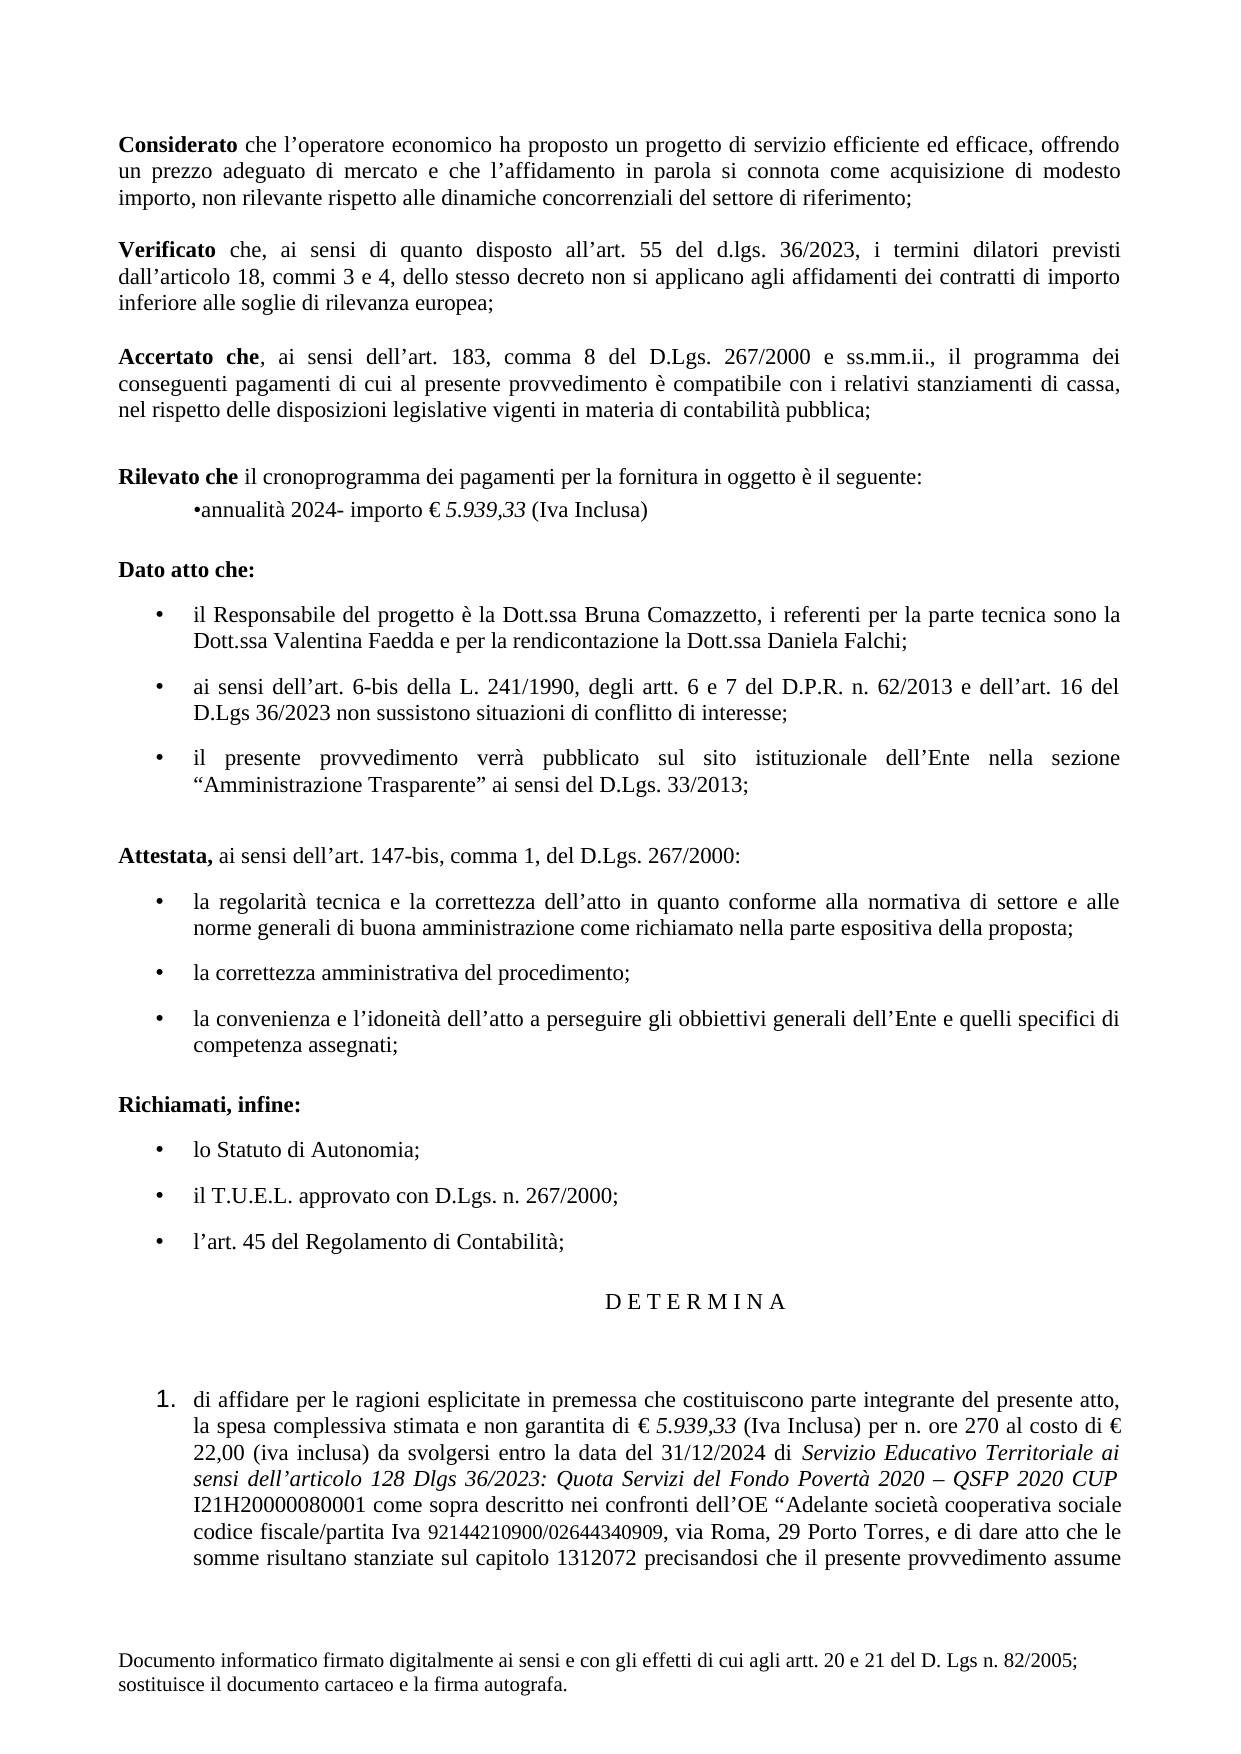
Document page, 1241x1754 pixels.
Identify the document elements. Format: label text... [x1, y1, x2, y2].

text D E T E R M I N A [268, 1288, 1122, 1314]
list lo Statuto di Autonomia; [156, 1137, 1122, 1163]
list l’art. 45 del Regolamento di Contabilità; [156, 1228, 1122, 1254]
list la regolarità tecnica e la correttezza dell’atto in quanto conforme alla normativa di settore e alle norme generali di buona amministrazione come richiamato nella parte espositiva della proposta; [156, 888, 1122, 940]
list la convenienza e l’idoneità dell’atto a perseguire gli obbiettivi generali dell’Ente e quelli specifici di competenza assegnati; [156, 1005, 1122, 1058]
text Considerato che l’operatore economico ha proposto un progetto di servizio efficiente ed efficace, offrendo un prezzo adeguato di mercato e che l’affidamento in parola si connota come acquisizione di modesto importo, non rilevante rispetto alle dinamiche concorrenziali del settore di riferimento; [118, 131, 1122, 210]
text Richiamati, infine: [118, 1091, 1122, 1118]
list il Responsabile del progetto è la Dott.ssa Bruna Comazzetto, i referenti per la parte tecnica sono la Dott.ssa Valentina Faedda e per la rendicontazione la Dott.ssa Daniela Falchi; [156, 601, 1122, 654]
list di affidare per le ragioni esplicitate in premessa che costituiscono parte integrante del presente atto, la spesa complessiva stimata e non garantita di € 5.939,33 (Iva Inclusa) per n. ore 270 al costo di € 22,00 (iva inclusa) da svolgersi entro la data del 31/12/2024 di Servizio Educativo Territoriale ai sensi dell’articolo 128 Dlgs 36/2023: Quota Servizi del Fondo Povertà 2020 – QSFP 2020 CUP I21H20000080001 come sopra descritto nei confronti dell’OE “Adelante società cooperativa sociale codice fiscale/partita Iva 92144210900/02644340909, via Roma, 29 Porto Torres, e di dare atto che le somme risultano stanziate sul capitolo 1312072 precisandosi che il presente provvedimento assume [156, 1384, 1122, 1571]
text Verificato che, ai sensi di quanto disposto all’art. 55 del d.lgs. 36/2023, i termini dilatori previsti dall’articolo 18, commi 3 e 4, dello stesso decreto non si applicano agli affidamenti dei contratti di importo inferiore alle soglie di rilevanza europea; [118, 236, 1122, 316]
list il T.U.E.L. approvato con D.Lgs. n. 267/2000; [156, 1182, 1122, 1209]
list la correttezza amministrativa del procedimento; [156, 959, 1122, 986]
text Attestata, ai sensi dell’art. 147-bis, comma 1, del D.Lgs. 267/2000: [118, 842, 1122, 869]
list il presente provvedimento verrà pubblicato sul sito istituzionale dell’Ente nella sezione “Amministrazione Trasparente” ai sensi del D.Lgs. 33/2013; [156, 744, 1122, 797]
text Dato atto che: [118, 556, 1122, 582]
list ai sensi dell’art. 6-bis della L. 241/1990, degli artt. 6 e 7 del D.P.R. n. 62/2013 e dell’art. 16 del D.Lgs 36/2023 non sussistono situazioni di conflitto di interesse; [156, 673, 1122, 725]
text Rilevato che il cronoprogramma dei pagamenti per la fornitura in oggetto è il seguente: [118, 463, 1122, 489]
text Accertato che, ai sensi dell’art. 183, comma 8 del D.Lgs. 267/2000 e ss.mm.ii., il programma dei conseguenti pagamenti di cui al presente provvedimento è compatibile con i relativi stanziamenti di cassa, nel rispetto delle disposizioni legislative vigenti in materia di contabilità pubblica; [118, 343, 1122, 422]
text •annualità 2024- importo € 5.939,33 (Iva Inclusa) [193, 496, 1122, 522]
